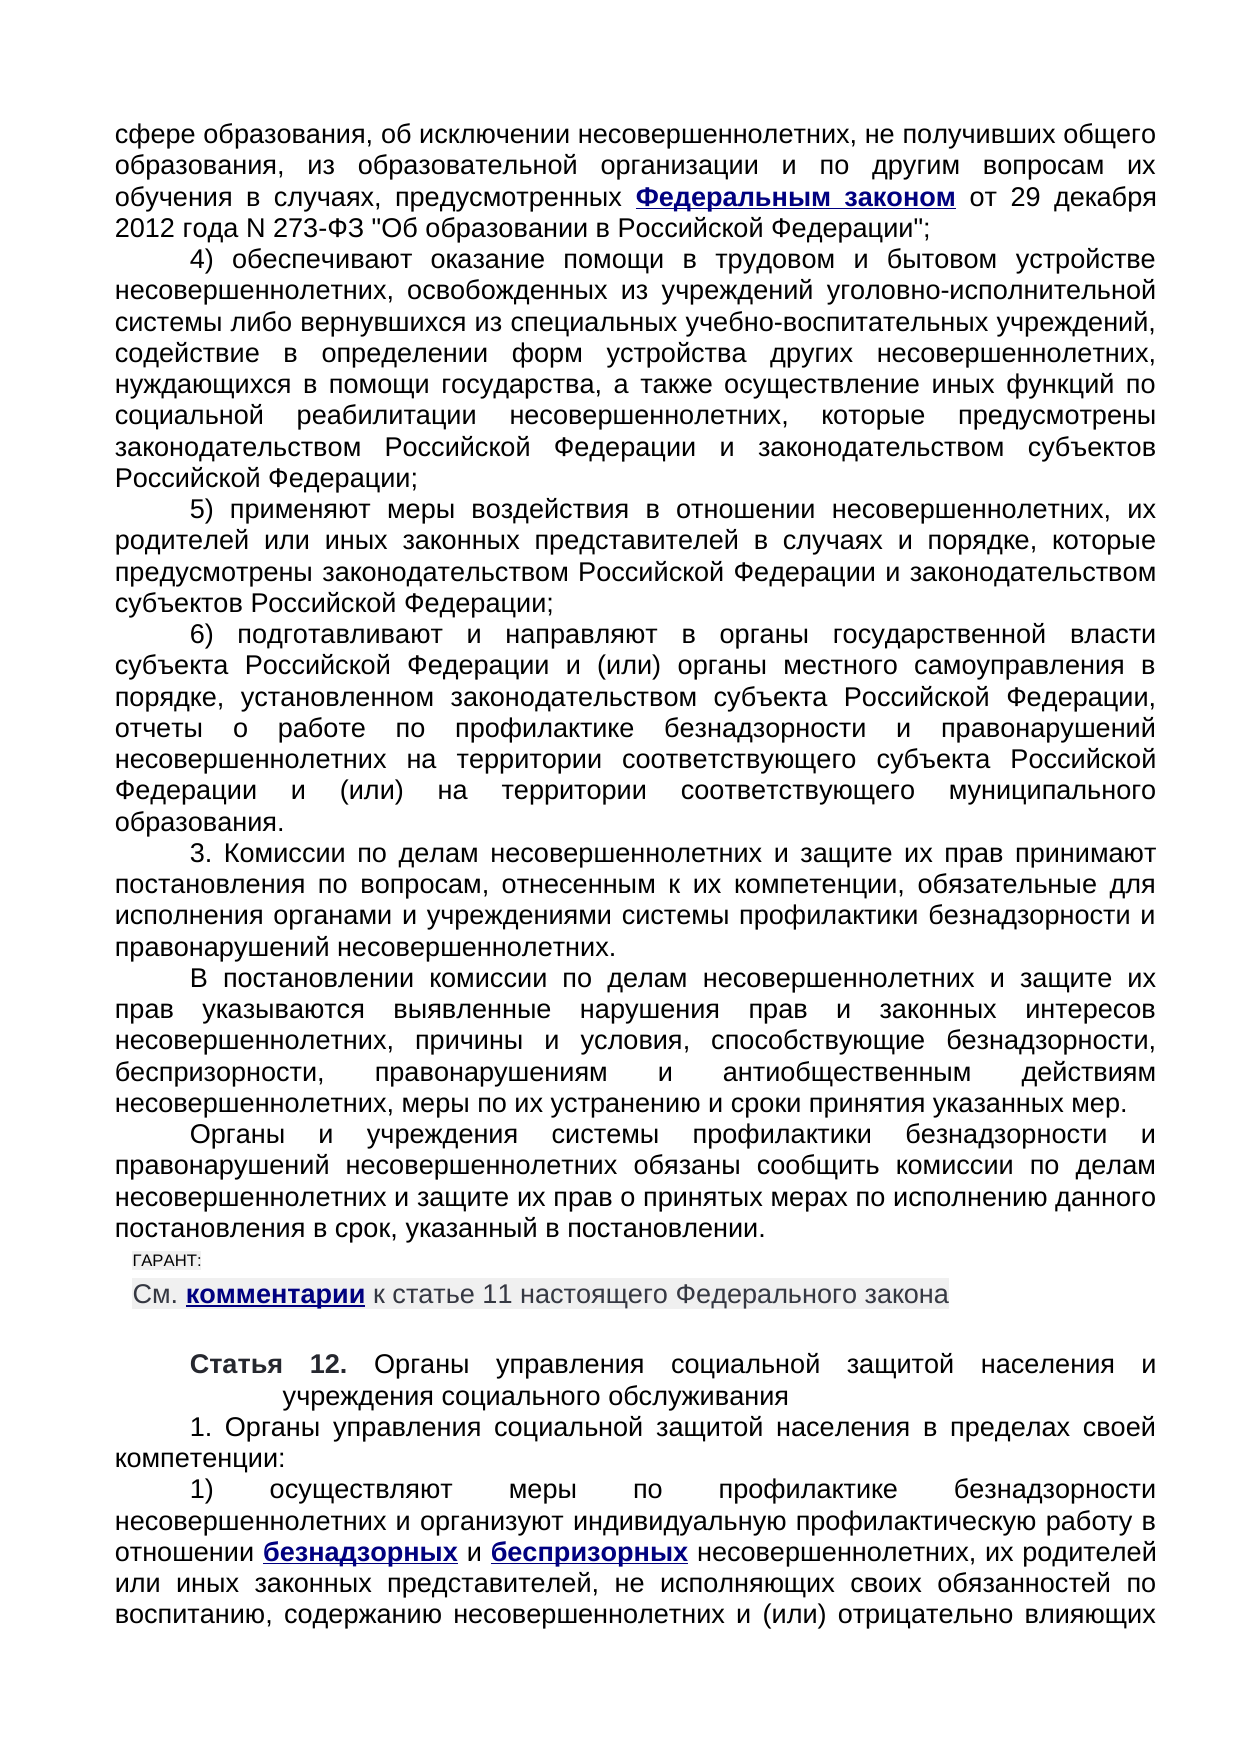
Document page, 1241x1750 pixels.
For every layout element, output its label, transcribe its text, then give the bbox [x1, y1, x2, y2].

text В постановлении комиссии по делам несовершеннолетних и защите их прав указываются выявленные нарушения прав и законных интересов несовершеннолетних, причины и условия, способствующие безнадзорности, беспризорности, правонарушениям и антиобщественным действиям несовершеннолетних, меры по их устранению и сроки принятия указанных мер. [114, 962, 1157, 1118]
text ГАРАНТ: [201, 1251, 1157, 1270]
text Статья 12. Органы управления социальной защитой населения и учреждения социального обслуживания [189, 1348, 1157, 1411]
text сфере образования, об исключении несовершеннолетних, не получивших общего образования, из образовательной организации и по другим вопросам их обучения в случаях, предусмотренных Федеральным законом от 29 декабря 2012 года N 273-ФЗ "Об образовании в Российской Федерации"; [114, 118, 1157, 243]
text 3. Комиссии по делам несовершеннолетних и защите их прав принимают постановления по вопросам, отнесенным к их компетенции, обязательные для исполнения органами и учреждениями системы профилактики безнадзорности и правонарушений несовершеннолетних. [114, 837, 1157, 962]
text См. комментарии к статье 11 настоящего Федерального закона [949, 1278, 1157, 1309]
text 1) осуществляют меры по профилактике безнадзорности несовершеннолетних и организуют индивидуальную профилактическую работу в отношении безнадзорных и беспризорных несовершеннолетних, их родителей или иных законных представителей, не исполняющих своих обязанностей по воспитанию, содержанию несовершеннолетних и (или) отрицательно влияющих [114, 1473, 1157, 1629]
text 5) применяют меры воздействия в отношении несовершеннолетних, их родителей или иных законных представителей в случаях и порядке, которые предусмотрены законодательством Российской Федерации и законодательством субъектов Российской Федерации; [114, 493, 1157, 618]
text 4) обеспечивают оказание помощи в трудовом и бытовом устройстве несовершеннолетних, освобожденных из учреждений уголовно-исполнительной системы либо вернувшихся из специальных учебно-воспитательных учреждений, содействие в определении форм устройства других несовершеннолетних, нуждающихся в помощи государства, а также осуществление иных функций по социальной реабилитации несовершеннолетних, которые предусмотрены законодательством Российской Федерации и законодательством субъектов Российской Федерации; [114, 243, 1157, 493]
text 1. Органы управления социальной защитой населения в пределах своей компетенции: [114, 1411, 1157, 1473]
text Органы и учреждения системы профилактики безнадзорности и правонарушений несовершеннолетних обязаны сообщить комиссии по делам несовершеннолетних и защите их прав о принятых мерах по исполнению данного постановления в срок, указанный в постановлении. [114, 1118, 1157, 1243]
text 6) подготавливают и направляют в органы государственной власти субъекта Российской Федерации и (или) органы местного самоуправления в порядке, установленном законодательством субъекта Российской Федерации, отчеты о работе по профилактике безнадзорности и правонарушений несовершеннолетних на территории соответствующего субъекта Российской Федерации и (или) на территории соответствующего муниципального образования. [114, 618, 1157, 837]
